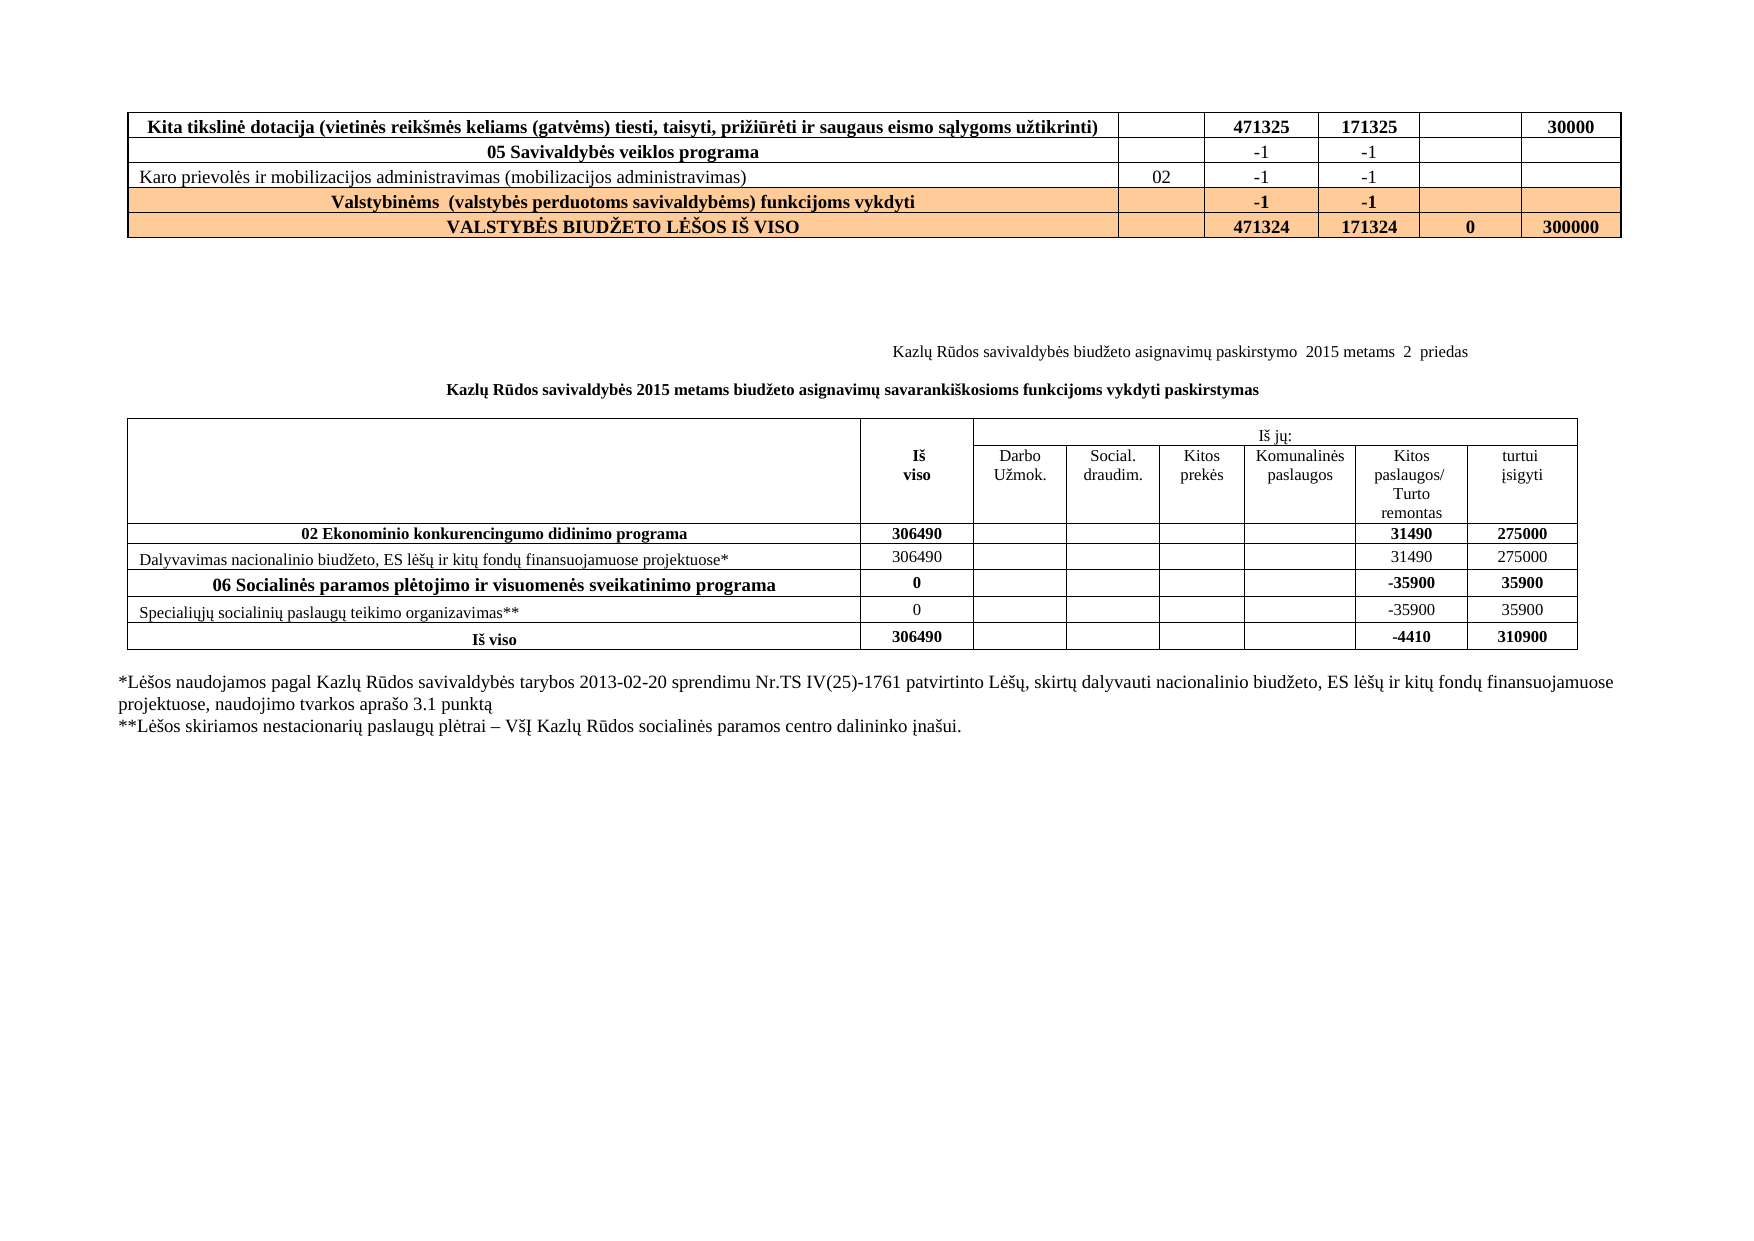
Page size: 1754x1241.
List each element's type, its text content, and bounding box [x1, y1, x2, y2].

table_cell Karo prievolės ir mobilizacijos administravimas (mobilizacijos administravimas) [129, 163, 1118, 187]
table_cell 306490 [861, 544, 973, 569]
table_cell [1119, 113, 1204, 137]
table_cell -35900 [1356, 570, 1467, 596]
table_cell 31490 [1356, 544, 1467, 569]
table_cell [1160, 570, 1244, 596]
table_cell Kitos paslaugos/ [1356, 446, 1467, 484]
table_cell 35900 [1468, 597, 1577, 622]
table_cell 31490 [1356, 524, 1467, 543]
table_cell 02 Ekonominio konkurencingumo didinimo programa [128, 524, 860, 543]
table_cell [1420, 138, 1521, 162]
table_cell 0 [1420, 213, 1521, 237]
table_cell [1420, 163, 1521, 187]
table_cell Kazlų Rūdos savivaldybės 2015 metams biudžeto asignavimų savarankiškosioms funkcijoms vykdyti paskirstymas [128, 361, 1577, 418]
table_cell Specialiųjų socialinių paslaugų teikimo organizavimas** [128, 597, 860, 622]
table_cell turtui įsigyti [1468, 446, 1577, 484]
table_cell 0 [861, 597, 973, 622]
table_cell -1 [1319, 188, 1419, 212]
table_cell [974, 524, 1066, 543]
table_cell [1245, 623, 1355, 649]
table_cell [128, 445, 860, 484]
table_cell [1160, 484, 1244, 522]
table_cell 02 [1119, 163, 1204, 187]
table_cell [1245, 570, 1355, 596]
table_cell Iš viso [128, 623, 860, 649]
table_cell -1 [1319, 138, 1419, 162]
table_cell [1067, 524, 1159, 543]
table_cell [974, 544, 1066, 569]
table_cell [1119, 188, 1204, 212]
table_cell -1 [1205, 188, 1318, 212]
table_cell [1160, 597, 1244, 622]
table_cell VALSTYBĖS BIUDŽETO LĖŠOS IŠ VISO [129, 213, 1118, 237]
table_cell [1468, 484, 1577, 522]
table_cell Darbo Užmok. [974, 446, 1066, 484]
table_cell [1067, 570, 1159, 596]
table_cell 35900 [1468, 570, 1577, 596]
table_cell 471324 [1205, 213, 1318, 237]
table_cell 306490 [861, 524, 973, 543]
table_cell [1622, 162, 1675, 187]
table_cell [974, 623, 1066, 649]
table_cell [1420, 113, 1521, 137]
table_cell [1622, 112, 1675, 137]
table_cell Iš viso [861, 445, 973, 484]
table_cell [1119, 213, 1204, 237]
table_cell Valstybinėms (valstybės perduotoms savivaldybėms) funkcijoms vykdyti [129, 188, 1118, 212]
table_cell -4410 [1356, 623, 1467, 649]
table_cell -1 [1205, 138, 1318, 162]
table_cell Kitos prekės [1160, 446, 1244, 484]
table_cell 471325 [1205, 113, 1318, 137]
table_cell Kita tikslinė dotacija (vietinės reikšmės keliams (gatvėms) tiesti, taisyti, prižiūrėti ir saugaus eismo sąlygoms užtikrinti) [129, 113, 1118, 137]
table_cell [1119, 138, 1204, 162]
table_cell [861, 419, 973, 445]
table_cell [1245, 597, 1355, 622]
table_cell Social. draudim. [1067, 446, 1159, 484]
table_cell Komunalinės paslaugos [1245, 446, 1355, 484]
table_cell 275000 [1468, 544, 1577, 569]
table_cell [1160, 544, 1244, 569]
table_cell 310900 [1468, 623, 1577, 649]
table_cell 30000 [1522, 113, 1620, 137]
table_cell [1067, 597, 1159, 622]
table_cell 0 [861, 570, 973, 596]
table_cell 275000 [1468, 524, 1577, 543]
table_cell [1067, 484, 1159, 522]
table_cell Turto remontas [1356, 484, 1467, 522]
table_cell [974, 570, 1066, 596]
table_cell -35900 [1356, 597, 1467, 622]
table_cell -1 [1205, 163, 1318, 187]
table_cell 171324 [1319, 213, 1419, 237]
table_cell [861, 484, 973, 522]
table_cell [1067, 623, 1159, 649]
table_cell [1522, 138, 1620, 162]
table_cell [1522, 188, 1620, 212]
table_cell [128, 419, 860, 445]
table_header Kazlų Rūdos savivaldybės biudžeto asignavimų paskirstymo 2015 metams 2 priedas [783, 334, 1577, 361]
table_header [128, 334, 783, 361]
table_cell [1245, 524, 1355, 543]
table_cell [1622, 212, 1675, 237]
table_cell -1 [1319, 163, 1419, 187]
table_cell Iš jų: [974, 419, 1577, 445]
table_cell 300000 [1522, 213, 1620, 237]
table_cell [1160, 623, 1244, 649]
table_cell [974, 597, 1066, 622]
text *Lėšos naudojamos pagal Kazlų Rūdos savivaldybės tarybos 2013-02-20 sprendimu Nr.TS IV(25)-1761 patvirtinto Lėšų, skirtų dalyvauti nacionalinio biudžeto, ES lėšų ir kitų fondų finansuojamuose projektuose, naudojimo tvarkos aprašo 3.1 punktą [118, 671, 1636, 714]
table_cell [1245, 484, 1355, 522]
table_cell 06 Socialinės paramos plėtojimo ir visuomenės sveikatinimo programa [128, 570, 860, 596]
table_cell [1522, 163, 1620, 187]
table_cell [1245, 544, 1355, 569]
table_cell [1160, 524, 1244, 543]
table_cell [1420, 188, 1521, 212]
table_cell [1067, 544, 1159, 569]
text **Lėšos skiriamos nestacionarių paslaugų plėtrai – VšĮ Kazlų Rūdos socialinės paramos centro dalininko įnašui. [118, 714, 1636, 736]
table_cell [128, 484, 860, 522]
table_cell [1622, 137, 1675, 162]
table_cell 306490 [861, 623, 973, 649]
table_cell Dalyvavimas nacionalinio biudžeto, ES lėšų ir kitų fondų finansuojamuose projektuose* [128, 544, 860, 569]
table_cell 05 Savivaldybės veiklos programa [129, 138, 1118, 162]
table_cell 171325 [1319, 113, 1419, 137]
table_cell [974, 484, 1066, 522]
table_cell [1622, 187, 1675, 212]
